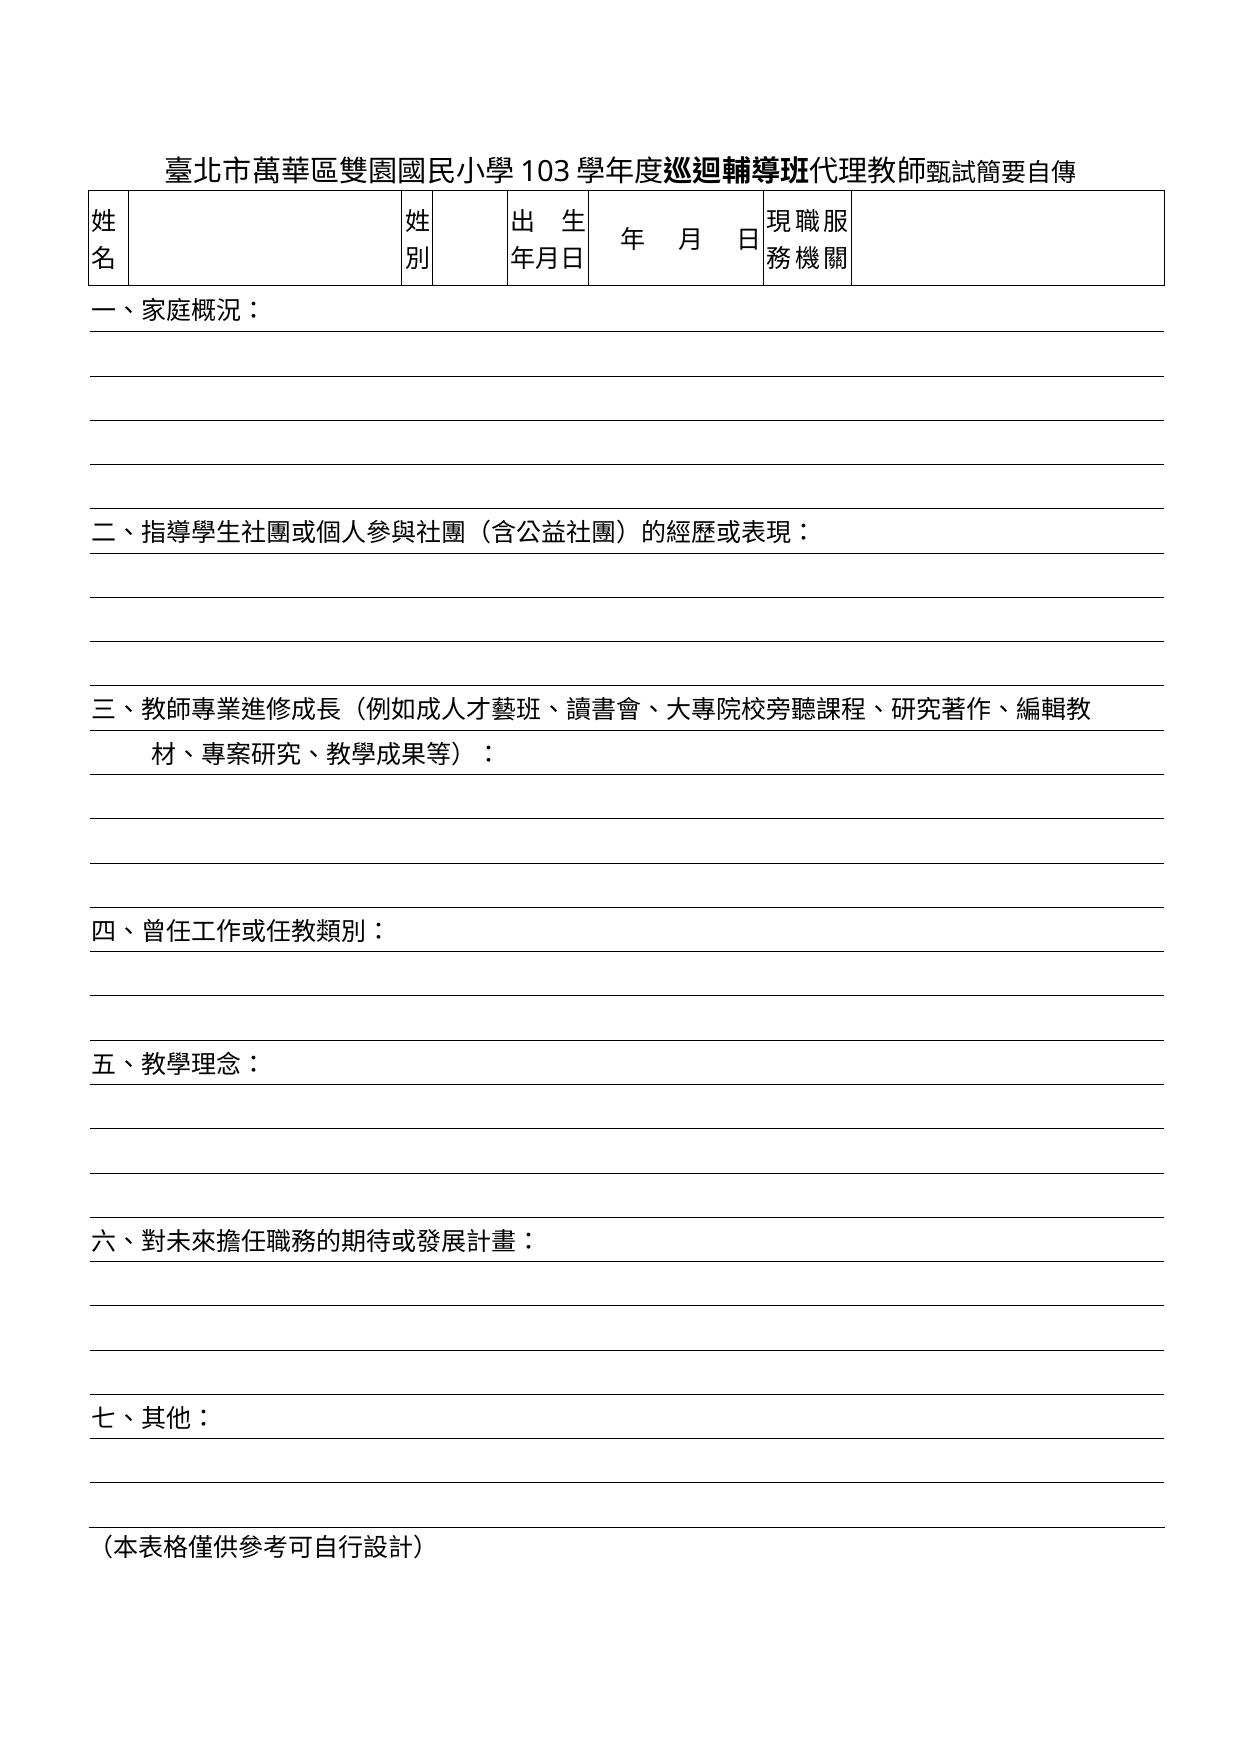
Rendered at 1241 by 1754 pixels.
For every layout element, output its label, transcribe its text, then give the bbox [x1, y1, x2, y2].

table_cell [89, 1482, 1165, 1527]
table_cell [89, 863, 1165, 907]
table_header 姓別 [402, 191, 432, 285]
table_cell 一、家庭概況： [89, 286, 1165, 331]
table_cell [89, 597, 1165, 641]
table_header 姓名 [89, 191, 128, 285]
table_cell [89, 1305, 1165, 1349]
table_cell [89, 331, 1165, 376]
table_cell [89, 995, 1165, 1039]
table_cell 六、對未來擔任職務的期待或發展計畫： [89, 1217, 1165, 1261]
table_cell 二、指導學生社團或個人參與社團（含公益社團）的經歷或表現： [89, 508, 1165, 553]
table_cell [89, 420, 1165, 464]
table_cell 四、曾任工作或任教類別： [89, 907, 1165, 951]
table_cell [89, 376, 1165, 420]
text （本表格僅供參考可自行設計） [89, 1528, 1152, 1564]
table_cell [89, 464, 1165, 508]
table_cell [89, 641, 1165, 685]
table_cell [89, 1350, 1165, 1394]
table_header [129, 191, 401, 285]
table_cell [89, 818, 1165, 862]
table_cell [89, 1128, 1165, 1172]
text 臺北市萬華區雙園國民小學103學年度巡迴輔導班代理教師甄試簡要自傳 [89, 148, 1152, 190]
table_header 出生 年月日 [508, 191, 588, 285]
table_cell 三、教師專業進修成長（例如成人才藝班、讀書會、大專院校旁聽課程、研究著作、編輯教 [89, 685, 1165, 730]
table_cell 材、專案研究、教學成果等）： [89, 730, 1165, 774]
table_cell 七、其他： [89, 1394, 1165, 1438]
table_cell [89, 553, 1165, 597]
table_header 年 月 日 [589, 191, 763, 285]
table_cell [89, 1173, 1165, 1217]
table_header [433, 191, 507, 285]
table_cell [89, 1438, 1165, 1482]
table_cell 五、教學理念： [89, 1040, 1165, 1084]
table_cell [89, 951, 1165, 995]
table_header [852, 191, 1164, 285]
table_cell [89, 1084, 1165, 1128]
table_header 現職服務機關 [764, 191, 851, 285]
table_cell [89, 1261, 1165, 1305]
table_cell [89, 774, 1165, 818]
